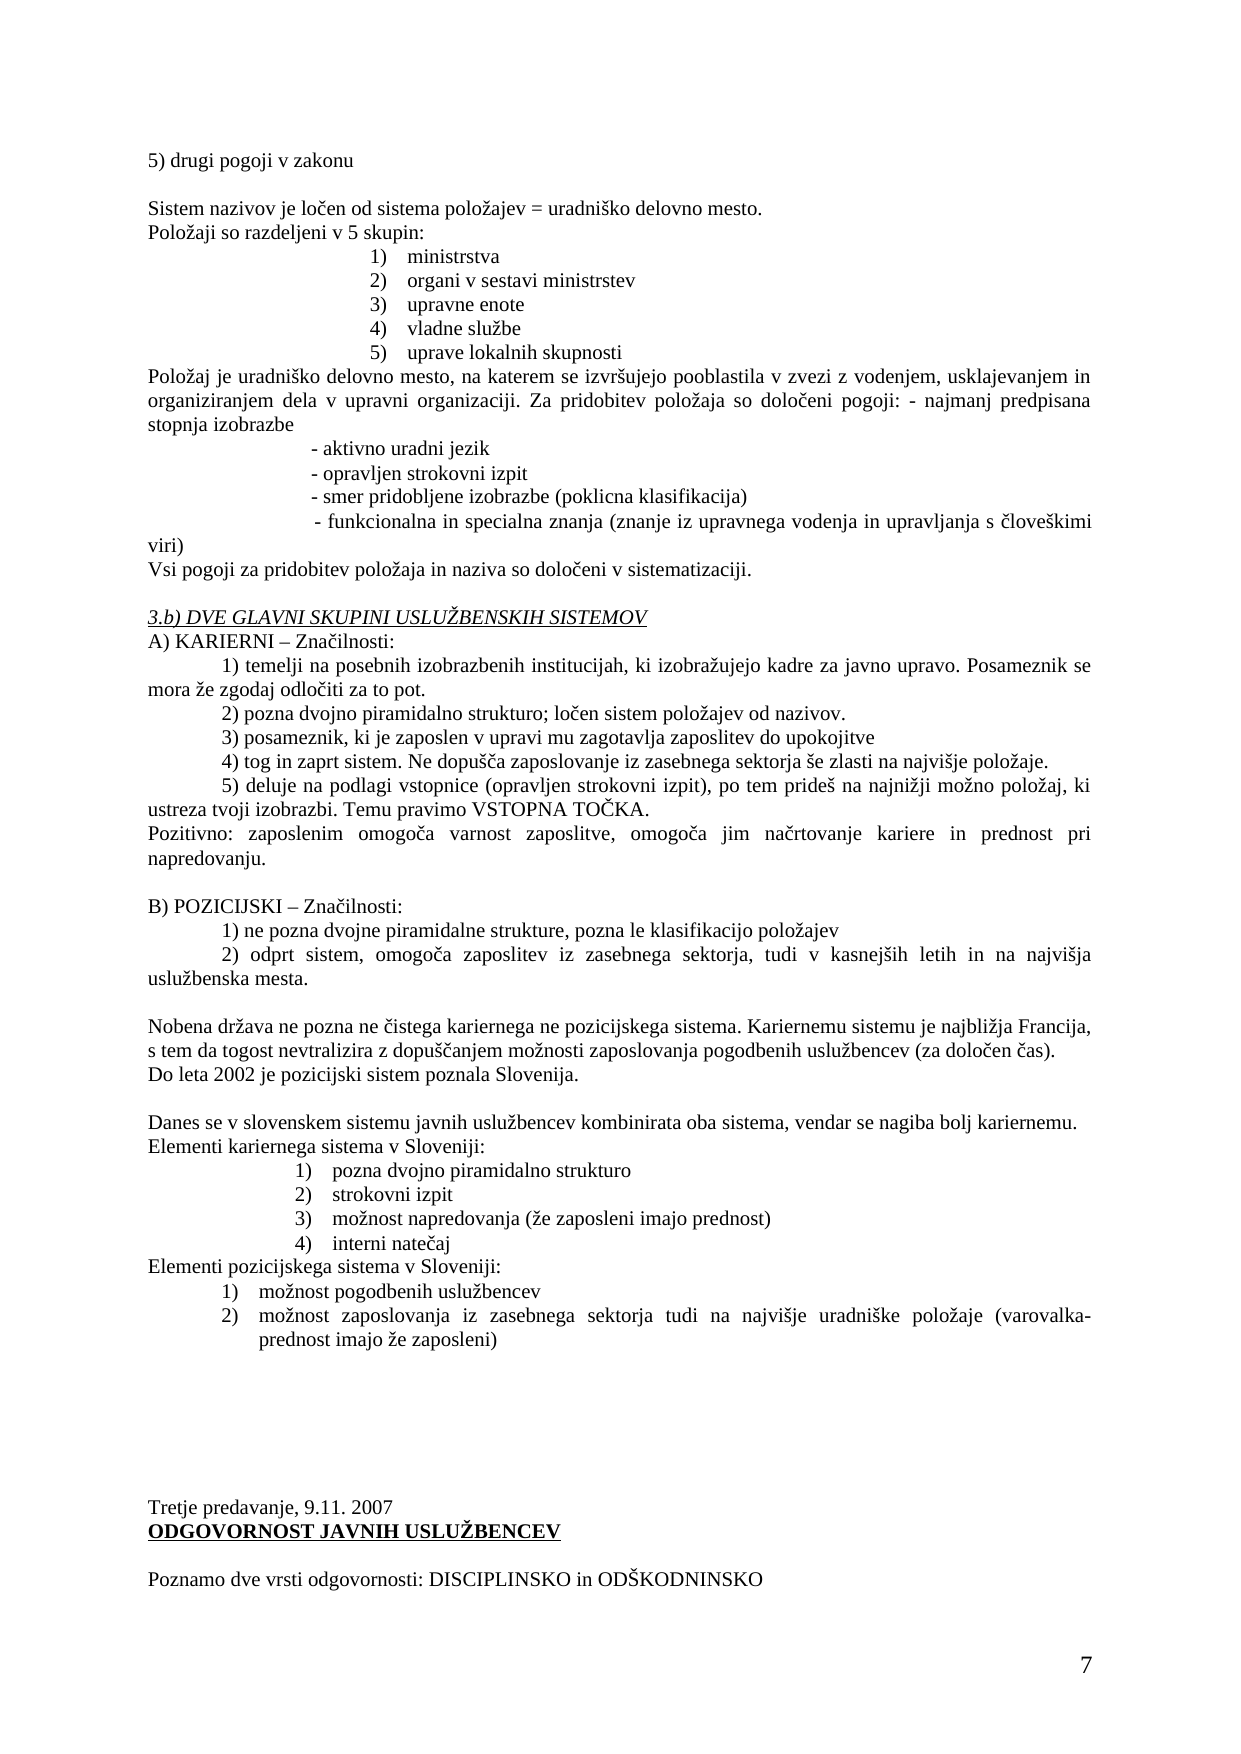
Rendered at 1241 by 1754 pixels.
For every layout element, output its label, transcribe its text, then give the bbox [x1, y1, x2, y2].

text Danes se v slovenskem sistemu javnih uslužbencev kombinirata oba sistema, vendar se nagiba bolj kariernemu. [148, 1110, 1093, 1134]
text - funkcionalna in specialna znanja (znanje iz upravnega vodenja in upravljanja s človeškimi viri) [148, 508, 1093, 557]
text Položaji so razdeljeni v 5 skupin: [148, 220, 1093, 244]
text 3.b) DVE GLAVNI SKUPINI USLUŽBENSKIH SISTEMOV [148, 605, 1093, 629]
text Pozitivno: zaposlenim omogoča varnost zaposlitve, omogoča jim načrtovanje kariere in prednost pri napredovanju. [148, 821, 1093, 869]
text 5) drugi pogoji v zakonu [148, 148, 1093, 172]
text 1) ne pozna dvojne piramidalne strukture, pozna le klasifikacijo položajev [148, 918, 1093, 942]
list možnost pogodbenih uslužbencev [221, 1278, 1093, 1303]
text 5) deluje na podlagi vstopnice (opravljen strokovni izpit), po tem prideš na najnižji možno položaj, ki ustreza tvoji izobrazbi. Temu pravimo VSTOPNA TOČKA. [148, 773, 1093, 821]
list strokovni izpit [294, 1182, 1093, 1206]
text Položaj je uradniško delovno mesto, na katerem se izvršujejo pooblastila v zvezi z vodenjem, usklajevanjem in organiziranjem dela v upravni organizaciji. Za pridobitev položaja so določeni pogoji: - najmanj predpisana stopnja izobrazbe [148, 364, 1093, 436]
text 3) posameznik, ki je zaposlen v upravi mu zagotavlja zaposlitev do upokojitve [148, 725, 1093, 749]
text Tretje predavanje, 9.11. 2007 [148, 1495, 1093, 1519]
text B) POZICIJSKI – Značilnosti: [148, 893, 1093, 918]
text 1) temelji na posebnih izobrazbenih institucijah, ki izobražujejo kadre za javno upravo. Posameznik se mora že zgodaj odločiti za to pot. [148, 653, 1093, 701]
text 2) odprt sistem, omogoča zaposlitev iz zasebnega sektorja, tudi v kasnejših letih in na najvišja uslužbenska mesta. [148, 942, 1093, 990]
text Poznamo dve vrsti odgovornosti: DISCIPLINSKO in ODŠKODNINSKO [148, 1567, 1093, 1591]
list uprave lokalnih skupnosti [369, 340, 1093, 364]
list organi v sestavi ministrstev [369, 268, 1093, 292]
list pozna dvojno piramidalno strukturo [294, 1158, 1093, 1182]
text Sistem nazivov je ločen od sistema položajev = uradniško delovno mesto. [148, 196, 1093, 220]
list možnost napredovanja (že zaposleni imajo prednost) [294, 1206, 1093, 1230]
text 4) tog in zaprt sistem. Ne dopušča zaposlovanje iz zasebnega sektorja še zlasti na najvišje položaje. [148, 749, 1093, 773]
list možnost zaposlovanja iz zasebnega sektorja tudi na najvišje uradniške položaje (varovalka- prednost imajo že zaposleni) [221, 1303, 1093, 1351]
text Do leta 2002 je pozicijski sistem poznala Slovenija. [148, 1062, 1093, 1086]
list ministrstva [369, 244, 1093, 268]
text - aktivno uradni jezik [148, 436, 1093, 460]
text Elementi kariernega sistema v Sloveniji: [148, 1134, 1093, 1158]
text 2) pozna dvojno piramidalno strukturo; ločen sistem položajev od nazivov. [148, 701, 1093, 725]
text Elementi pozicijskega sistema v Sloveniji: [148, 1254, 1093, 1278]
list upravne enote [369, 292, 1093, 316]
text - smer pridobljene izobrazbe (poklicna klasifikacija) [148, 484, 1093, 508]
text - opravljen strokovni izpit [148, 460, 1093, 484]
text ODGOVORNOST JAVNIH USLUŽBENCEV [148, 1519, 1093, 1543]
text A) KARIERNI – Značilnosti: [148, 629, 1093, 653]
list vladne službe [369, 316, 1093, 340]
text Nobena država ne pozna ne čistega kariernega ne pozicijskega sistema. Kariernemu sistemu je najbližja Francija, s tem da togost nevtralizira z dopuščanjem možnosti zaposlovanja pogodbenih uslužbencev (za določen čas). [148, 1014, 1093, 1062]
text Vsi pogoji za pridobitev položaja in naziva so določeni v sistematizaciji. [148, 557, 1093, 581]
list interni natečaj [294, 1230, 1093, 1254]
